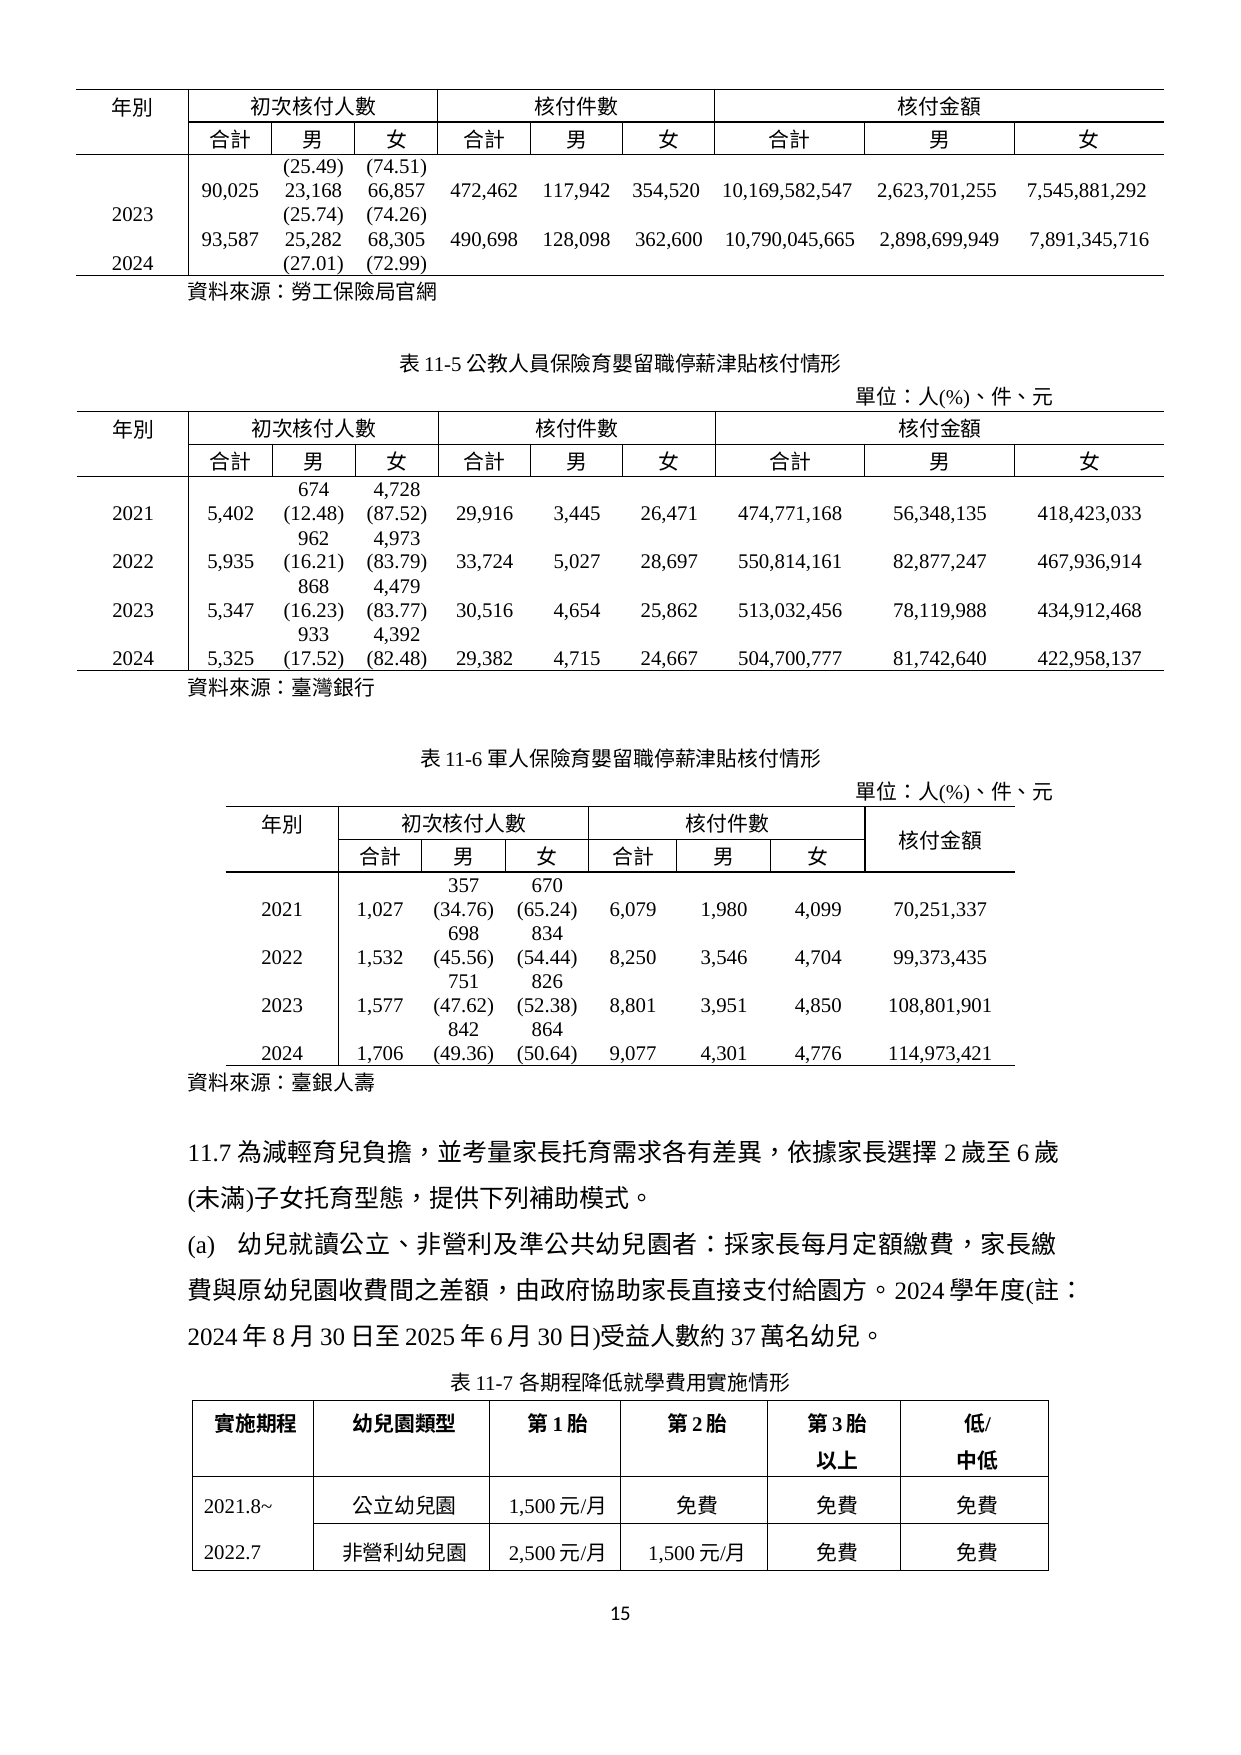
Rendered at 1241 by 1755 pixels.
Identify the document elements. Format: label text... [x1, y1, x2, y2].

table_cell 1,706 [339, 1017, 422, 1065]
table_cell 434,912,468 [1015, 574, 1164, 622]
table_cell 女 [1015, 123, 1164, 154]
text 資料來源：臺銀人壽 [187, 1066, 1053, 1096]
table_cell 公立幼兒園 [314, 1477, 489, 1523]
table_cell 2023 [77, 574, 188, 622]
table_cell 5,325 [189, 622, 272, 670]
table_header 低/ 中低 [901, 1401, 1048, 1476]
table_header 初次核付人數 [339, 807, 588, 839]
table_cell 78,119,988 [865, 574, 1014, 622]
table_cell (74.51) [355, 155, 438, 178]
table_cell [715, 155, 864, 178]
table_cell [76, 155, 188, 178]
table_cell 合計 [339, 840, 421, 871]
table_cell 68,305 (72.99) [355, 226, 438, 274]
table_cell 108,801,901 [865, 969, 1015, 1017]
table_cell 2,623,701,255 [864, 178, 1014, 226]
subtitle 表11-7 各期程降低就學費用實施情形 [187, 1354, 1053, 1400]
table_cell 114,973,421 [865, 1017, 1015, 1065]
table_cell 合計 [439, 445, 530, 476]
table_cell 128,098 [530, 226, 622, 274]
table_cell 2024 [226, 1017, 338, 1065]
table_cell 免費 [901, 1477, 1048, 1523]
list 為減輕育兒負擔，並考量家長托育需求各有差異，依據家長選擇2歲至6歲(未滿)子女托育型態，提供下列補助模式。 [187, 1125, 1059, 1217]
table_header 實施期程 [193, 1401, 313, 1476]
table_cell 1,500元/月 [621, 1524, 767, 1570]
table_cell 1,532 [339, 921, 422, 969]
table_cell 1,500元/月 [490, 1477, 620, 1523]
table_cell 5,935 [189, 525, 272, 573]
table_cell 751 (47.62) [422, 969, 505, 1017]
table_cell 490,698 [438, 226, 530, 274]
table_cell [623, 155, 715, 178]
table_cell 28,697 [623, 525, 715, 573]
table_cell 418,423,033 [1015, 477, 1164, 525]
table_cell 男 [272, 123, 354, 154]
table_cell 8,250 [589, 921, 677, 969]
table_header 核付金額 [716, 412, 1164, 443]
table_cell 2023 [76, 178, 188, 226]
subtitle 表11-5 公教人員保險育嬰留職停薪津貼核付情形 [187, 334, 1053, 380]
table_cell [438, 155, 530, 178]
table_header 年別 [226, 807, 338, 839]
table_cell 513,032,456 [715, 574, 865, 622]
table_cell 4,704 [771, 921, 865, 969]
table_cell 4,479 (83.77) [355, 574, 438, 622]
table_cell 4,099 [771, 873, 865, 921]
text 資料來源：勞工保險局官網 [187, 276, 1053, 306]
table_cell 9,077 [589, 1017, 677, 1065]
table_cell 81,742,640 [865, 622, 1014, 670]
table_cell [864, 155, 1014, 178]
table_cell 8,801 [589, 969, 677, 1017]
table_cell 66,857 (74.26) [355, 178, 438, 226]
table_cell 10,790,045,665 [715, 226, 864, 274]
table_cell 合計 [589, 840, 676, 871]
table_header 第3胎 以上 [768, 1401, 900, 1476]
table_cell 962 (16.21) [272, 525, 355, 573]
table_cell 免費 [621, 1477, 767, 1523]
table_cell 5,027 [531, 525, 623, 573]
table_header 核付件數 [439, 412, 715, 443]
table_cell 24,667 [623, 622, 715, 670]
table_cell 免費 [901, 1524, 1048, 1570]
table_header 幼兒園類型 [314, 1401, 489, 1476]
table_cell 674 (12.48) [272, 477, 355, 525]
table_cell 354,520 [623, 178, 715, 226]
table_cell 合計 [715, 123, 864, 154]
table_cell 842 (49.36) [422, 1017, 505, 1065]
table_cell 男 [865, 123, 1014, 154]
list 幼兒就讀公立、非營利及準公共幼兒園者：採家長每月定額繳費，家長繳費與原幼兒園收費間之差額，由政府協助家長直接支付給園方。2024學年度(註：2024年8月30日至2025年6月30日)受益人數約37萬名幼兒。 [187, 1217, 1059, 1354]
subtitle 表11-6 軍人保險育嬰留職停薪津貼核付情形 [187, 730, 1053, 776]
table_cell 免費 [768, 1477, 900, 1523]
table_cell 868 (16.23) [272, 574, 355, 622]
table_cell 5,402 [189, 477, 272, 525]
table_cell 3,546 [677, 921, 771, 969]
table_cell [77, 444, 188, 476]
table_cell 472,462 [438, 178, 530, 226]
table_cell 474,771,168 [715, 477, 865, 525]
table_cell 1,980 [677, 873, 771, 921]
table_cell 826 (52.38) [505, 969, 589, 1017]
table_header 初次核付人數 [189, 412, 438, 443]
text 單位：人(%)、件、元 [187, 776, 1053, 806]
table_cell 女 [623, 123, 714, 154]
table_cell 1,577 [339, 969, 422, 1017]
table_cell 男 [273, 445, 355, 476]
table_cell 10,169,582,547 [715, 178, 864, 226]
table_cell 5,347 [189, 574, 272, 622]
table_cell 女 [1015, 445, 1164, 476]
table_cell 2,898,699,949 [864, 226, 1014, 274]
table_cell 467,936,914 [1015, 525, 1164, 573]
table_cell 504,700,777 [715, 622, 865, 670]
table_header 核付金額 [866, 807, 1015, 871]
table_cell 29,382 [438, 622, 531, 670]
table_cell 女 [356, 445, 438, 476]
table_cell 1,027 [339, 873, 422, 921]
table_header 核付金額 [715, 90, 1164, 121]
table_cell 2021 [77, 477, 188, 525]
table_cell 男 [865, 445, 1014, 476]
table_cell 女 [506, 840, 588, 871]
table_cell 男 [531, 445, 622, 476]
table_cell 834 (54.44) [505, 921, 589, 969]
table_cell 女 [623, 445, 715, 476]
table_cell [1014, 155, 1164, 178]
table_cell 合計 [438, 123, 530, 154]
table_cell 550,814,161 [715, 525, 865, 573]
text 資料來源：臺灣銀行 [187, 671, 1053, 701]
table_cell 26,471 [623, 477, 715, 525]
table_cell 56,348,135 [865, 477, 1014, 525]
table_cell [189, 155, 272, 178]
table_cell 93,587 [189, 226, 272, 274]
table_cell 357 (34.76) [422, 873, 505, 921]
table_cell 合計 [189, 445, 272, 476]
table_cell 70,251,337 [865, 873, 1015, 921]
table_cell 90,025 [189, 178, 272, 226]
table_cell 362,600 [623, 226, 715, 274]
table_cell 免費 [768, 1524, 900, 1570]
table_cell 4,301 [677, 1017, 771, 1065]
table_cell 4,973 (83.79) [355, 525, 438, 573]
table_cell 99,373,435 [865, 921, 1015, 969]
table_cell 2024 [77, 622, 188, 670]
table_cell 30,516 [438, 574, 531, 622]
table_cell 698 (45.56) [422, 921, 505, 969]
table_cell 25,282 (27.01) [272, 226, 355, 274]
table_header 第1胎 [490, 1401, 620, 1476]
table_cell (25.49) [272, 155, 355, 178]
table_cell 4,654 [531, 574, 623, 622]
table_cell 合計 [716, 445, 864, 476]
table_cell 422,958,137 [1015, 622, 1164, 670]
table_cell [226, 839, 338, 871]
table_cell 3,445 [531, 477, 623, 525]
table_header 初次核付人數 [189, 90, 437, 121]
table_cell 33,724 [438, 525, 531, 573]
table_cell 4,850 [771, 969, 865, 1017]
table_cell 2022 [77, 525, 188, 573]
table_cell 2024 [76, 226, 188, 274]
table_cell 2021.8~ 2022.7 [193, 1477, 313, 1570]
table_cell 864 (50.64) [505, 1017, 589, 1065]
table_cell 7,545,881,292 [1014, 178, 1164, 226]
table_cell 2021 [226, 873, 338, 921]
table_cell 男 [531, 123, 622, 154]
table_header 核付件數 [438, 90, 714, 121]
table_cell 25,862 [623, 574, 715, 622]
table_cell 合計 [189, 123, 271, 154]
table_cell 2022 [226, 921, 338, 969]
table_header 年別 [77, 412, 188, 443]
table_cell 非營利幼兒園 [314, 1524, 489, 1570]
table_cell 4,392 (82.48) [355, 622, 438, 670]
table_cell 670 (65.24) [505, 873, 589, 921]
table_cell 933 (17.52) [272, 622, 355, 670]
table_header 年別 [76, 90, 188, 121]
table_cell 6,079 [589, 873, 677, 921]
table_header 核付件數 [589, 807, 864, 839]
text 單位：人(%)、件、元 [187, 380, 1053, 411]
table_cell 女 [355, 123, 437, 154]
table_cell 3,951 [677, 969, 771, 1017]
table_cell 29,916 [438, 477, 531, 525]
table_cell 23,168 (25.74) [272, 178, 355, 226]
table_cell 4,715 [531, 622, 623, 670]
table_cell 4,776 [771, 1017, 865, 1065]
table_cell [76, 121, 188, 154]
table_cell 男 [422, 840, 505, 871]
table_cell 82,877,247 [865, 525, 1014, 573]
table_cell 2,500元/月 [490, 1524, 620, 1570]
table_cell 4,728 (87.52) [355, 477, 438, 525]
table_cell 女 [771, 840, 864, 871]
table_cell 男 [677, 840, 770, 871]
table_cell 117,942 [530, 178, 622, 226]
table_header 第2胎 [621, 1401, 767, 1476]
table_cell [530, 155, 622, 178]
table_cell 7,891,345,716 [1014, 226, 1164, 274]
table_cell 2023 [226, 969, 338, 1017]
